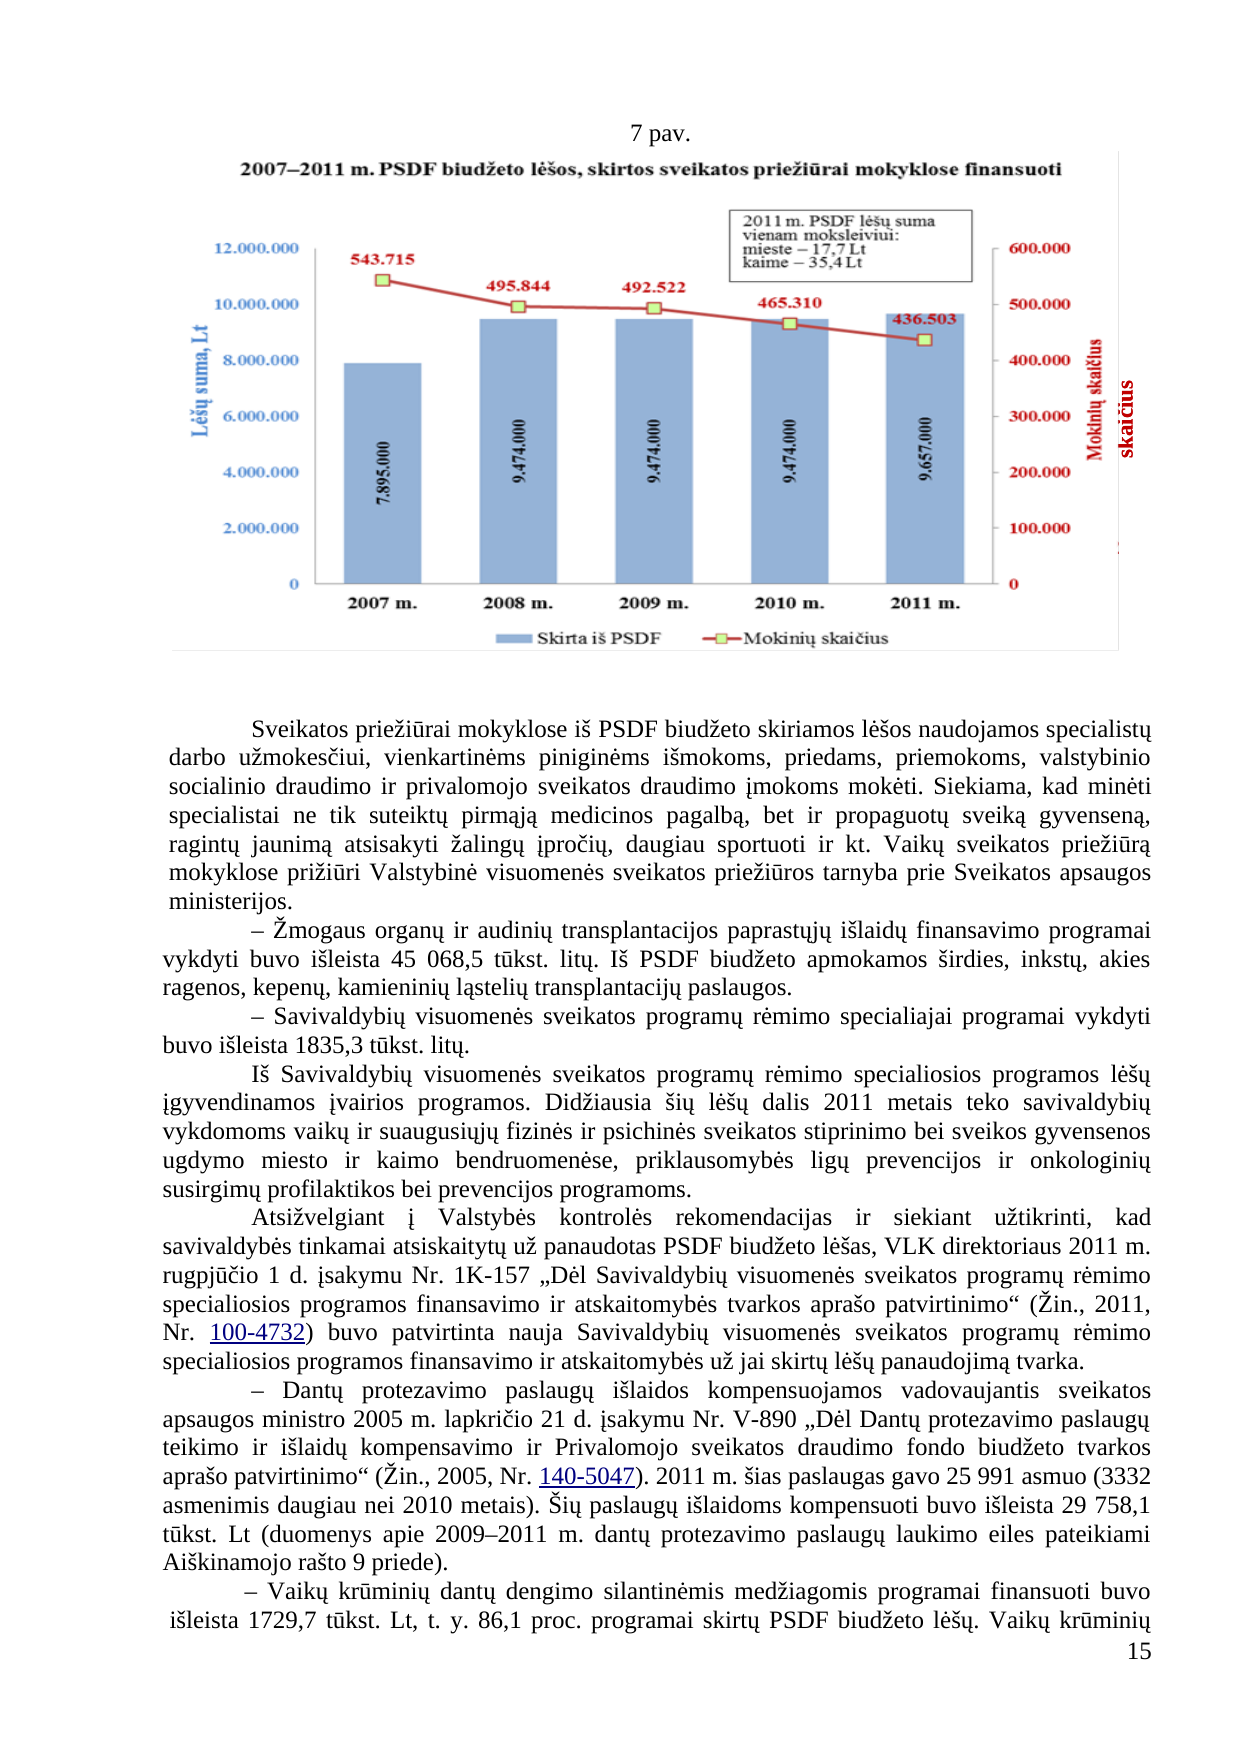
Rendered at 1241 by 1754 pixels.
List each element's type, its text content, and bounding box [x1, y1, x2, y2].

text – Vaikų krūminių dantų dengimo silantinėmis medžiagomis programai finansuoti buvo išleista 1729,7 tūkst. Lt, t. y. 86,1 proc. programai skirtų PSDF biudžeto lėšų. Vaikų krūminių [169, 1576, 1152, 1634]
text Sveikatos priežiūrai mokyklose iš PSDF biudžeto skiriamos lėšos naudojamos specialistų darbo užmokesčiui, vienkartinėms piniginėms išmokoms, priedams, priemokoms, valstybinio socialinio draudimo ir privalomojo sveikatos draudimo įmokoms mokėti. Siekiama, kad minėti specialistai ne tik suteiktų pirmąją medicinos pagalbą, bet ir propaguotų sveiką gyvenseną, ragintų jaunimą atsisakyti žalingų įpročių, daugiau sportuoti ir kt. Vaikų sveikatos priežiūrą mokyklose prižiūri Valstybinė visuomenės sveikatos priežiūros tarnyba prie Sveikatos apsaugos ministerijos. [169, 714, 1152, 915]
text – Savivaldybių visuomenės sveikatos programų rėmimo specialiajai programai vykdyti buvo išleista 1835,3 tūkst. litų. [162, 1001, 1152, 1059]
text Iš Savivaldybių visuomenės sveikatos programų rėmimo specialiosios programos lėšų įgyvendinamos įvairios programos. Didžiausia šių lėšų dalis 2011 metais teko savivaldybių vykdomoms vaikų ir suaugusiųjų fizinės ir psichinės sveikatos stiprinimo bei sveikos gyvensenos ugdymo miesto ir kaimo bendruomenėse, priklausomybės ligų prevencijos ir onkologinių susirgimų profilaktikos bei prevencijos programoms. [162, 1059, 1152, 1202]
text – Dantų protezavimo paslaugų išlaidos kompensuojamos vadovaujantis sveikatos apsaugos ministro 2005 m. lapkričio 21 d. įsakymu Nr. V-890 „Dėl Dantų protezavimo paslaugų teikimo ir išlaidų kompensavimo ir Privalomojo sveikatos draudimo fondo biudžeto tvarkos aprašo patvirtinimo“ (Žin., 2005, Nr. 140-5047). 2011 m. šias paslaugas gavo 25 991 asmuo (3332 asmenimis daugiau nei 2010 metais). Šių paslaugų išlaidoms kompensuoti buvo išleista 29 758,1 tūkst. Lt (duomenys apie 2009–2011 m. dantų protezavimo paslaugų laukimo eiles pateikiami Aiškinamojo rašto 9 priede). [162, 1375, 1152, 1576]
text 7 pav. [169, 118, 1152, 147]
text Atsižvelgiant į Valstybės kontrolės rekomendacijas ir siekiant užtikrinti, kad savivaldybės tinkamai atsiskaitytų už panaudotas PSDF biudžeto lėšas, VLK direktoriaus 2011 m. rugpjūčio 1 d. įsakymu Nr. 1K-157 „Dėl Savivaldybių visuomenės sveikatos programų rėmimo specialiosios programos finansavimo ir atskaitomybės tvarkos aprašo patvirtinimo“ (Žin., 2011, Nr. 100-4732) buvo patvirtinta nauja Savivaldybių visuomenės sveikatos programų rėmimo specialiosios programos finansavimo ir atskaitomybės už jai skirtų lėšų panaudojimą tvarka. [162, 1202, 1152, 1375]
text – Žmogaus organų ir audinių transplantacijos paprastųjų išlaidų finansavimo programai vykdyti buvo išleista 45 068,5 tūkst. litų. Iš PSDF biudžeto apmokamos širdies, inkstų, akies ragenos, kepenų, kamieninių ląstelių transplantacijų paslaugos. [162, 915, 1152, 1001]
